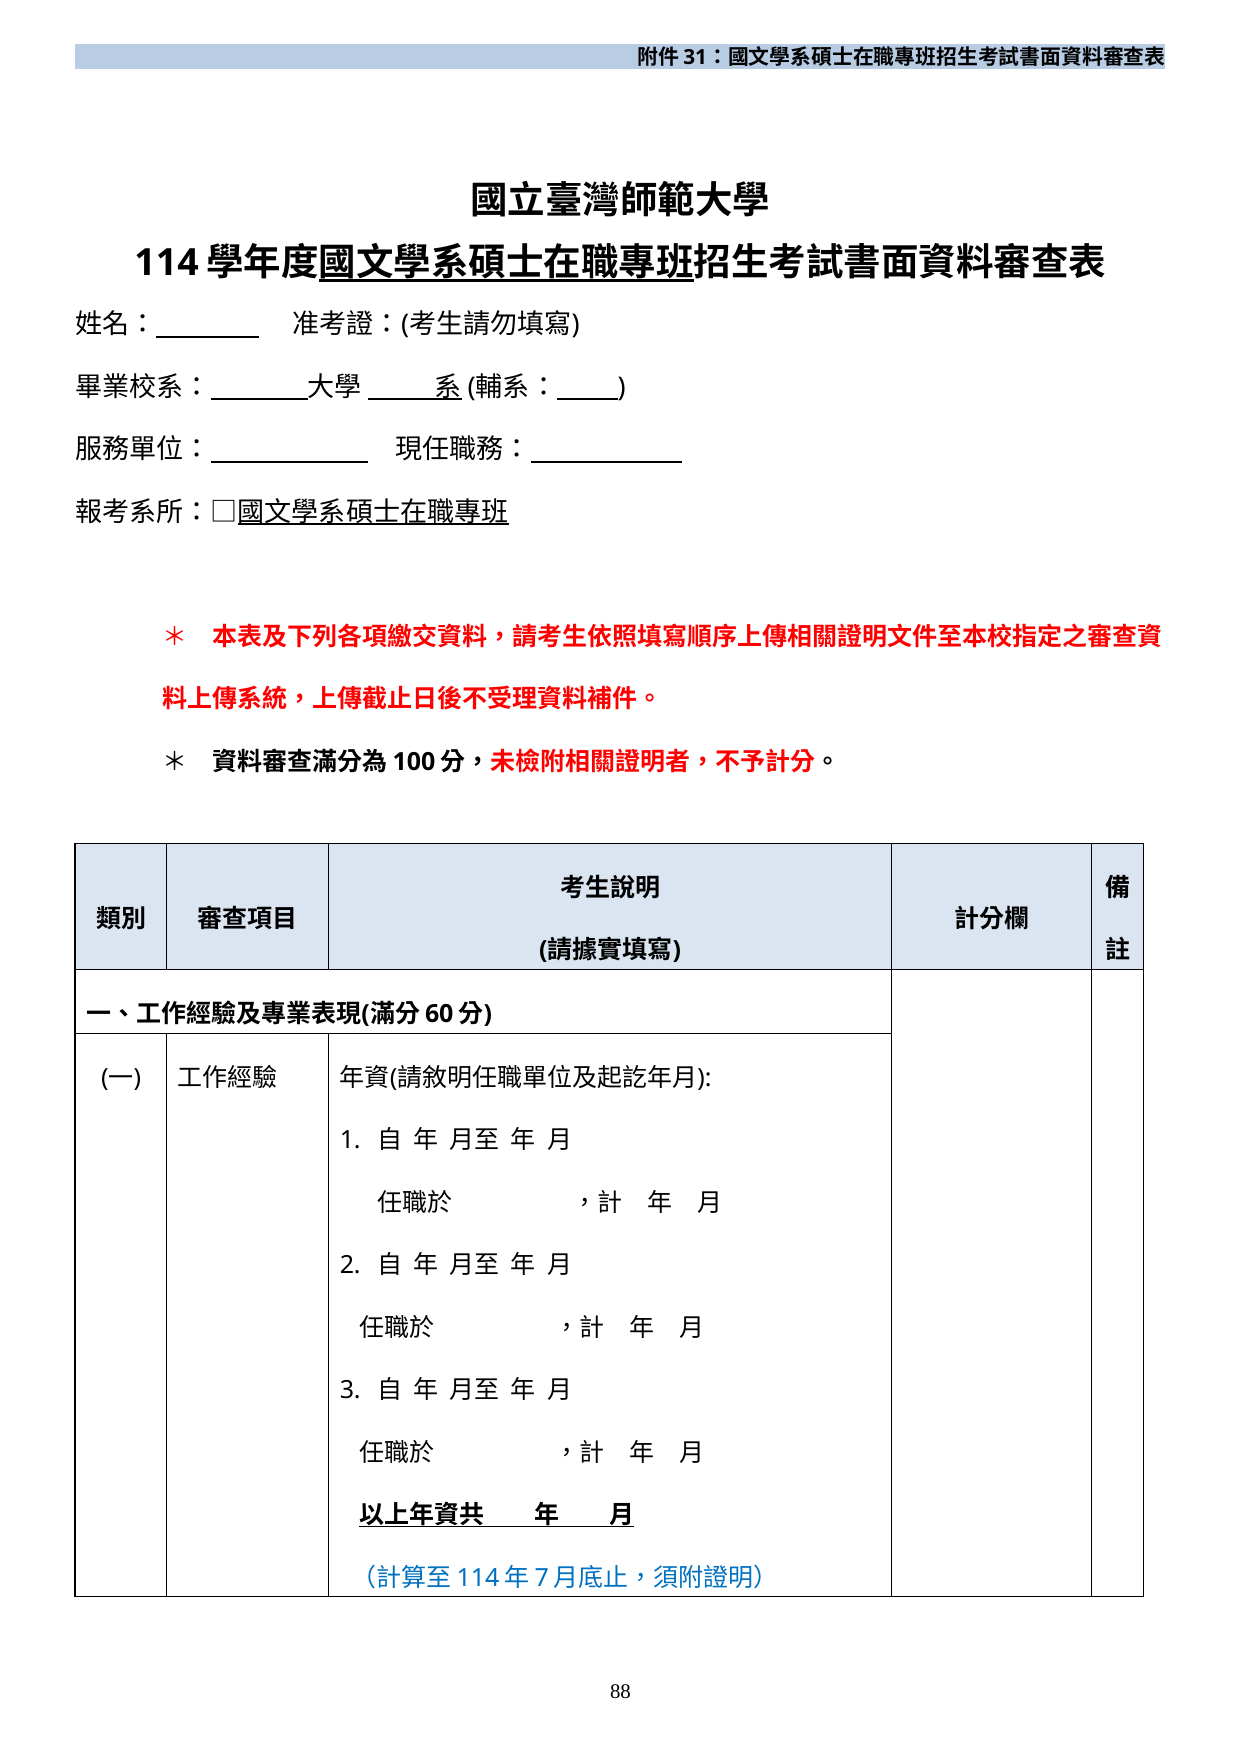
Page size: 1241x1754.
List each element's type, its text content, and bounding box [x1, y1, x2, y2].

list 資料審查滿分為100分，未檢附相關證明者，不予計分。 [162, 718, 1165, 780]
table_cell [892, 970, 1091, 1596]
table_header 類別 [76, 844, 166, 969]
table_cell (一) [76, 1034, 166, 1596]
table_cell 一、工作經驗及專業表現(滿分60分) [76, 970, 891, 1032]
table_cell [1092, 970, 1143, 1596]
text 服務單位： 現任職務： [75, 405, 1165, 468]
table_cell 工作經驗 [167, 1034, 328, 1596]
table_header 考生說明 (請據實填寫) [329, 844, 891, 969]
table_header 備註 [1092, 844, 1143, 969]
list 本表及下列各項繳交資料，請考生依照填寫順序上傳相關證明文件至本校指定之審查資料上傳系統，上傳截止日後不受理資料補件。 [162, 593, 1165, 718]
table_header 審查項目 [167, 844, 328, 969]
text 報考系所：□國文學系碩士在職專班 [75, 468, 1165, 530]
table_header 計分欄 [892, 844, 1091, 969]
table_cell 年資(請敘明任職單位及起訖年月): 自 年 月至 年 月 任職於 ，計 年 月 自 年 月至 年 月 任職於 ，計 年 月 自 年 月至 年 月 任職於 ，計 年 月 以上年資共 年 月 （計算至114年7月底止，須附證明） [329, 1034, 891, 1596]
text 114學年度國文學系碩士在職專班招生考試書面資料審查表 [75, 218, 1165, 280]
text 畢業校系： 大學 系 (輔系： ) [75, 343, 1165, 405]
text 國立臺灣師範大學 [75, 155, 1165, 218]
text 姓名： 准考證：(考生請勿填寫) [75, 280, 1165, 343]
